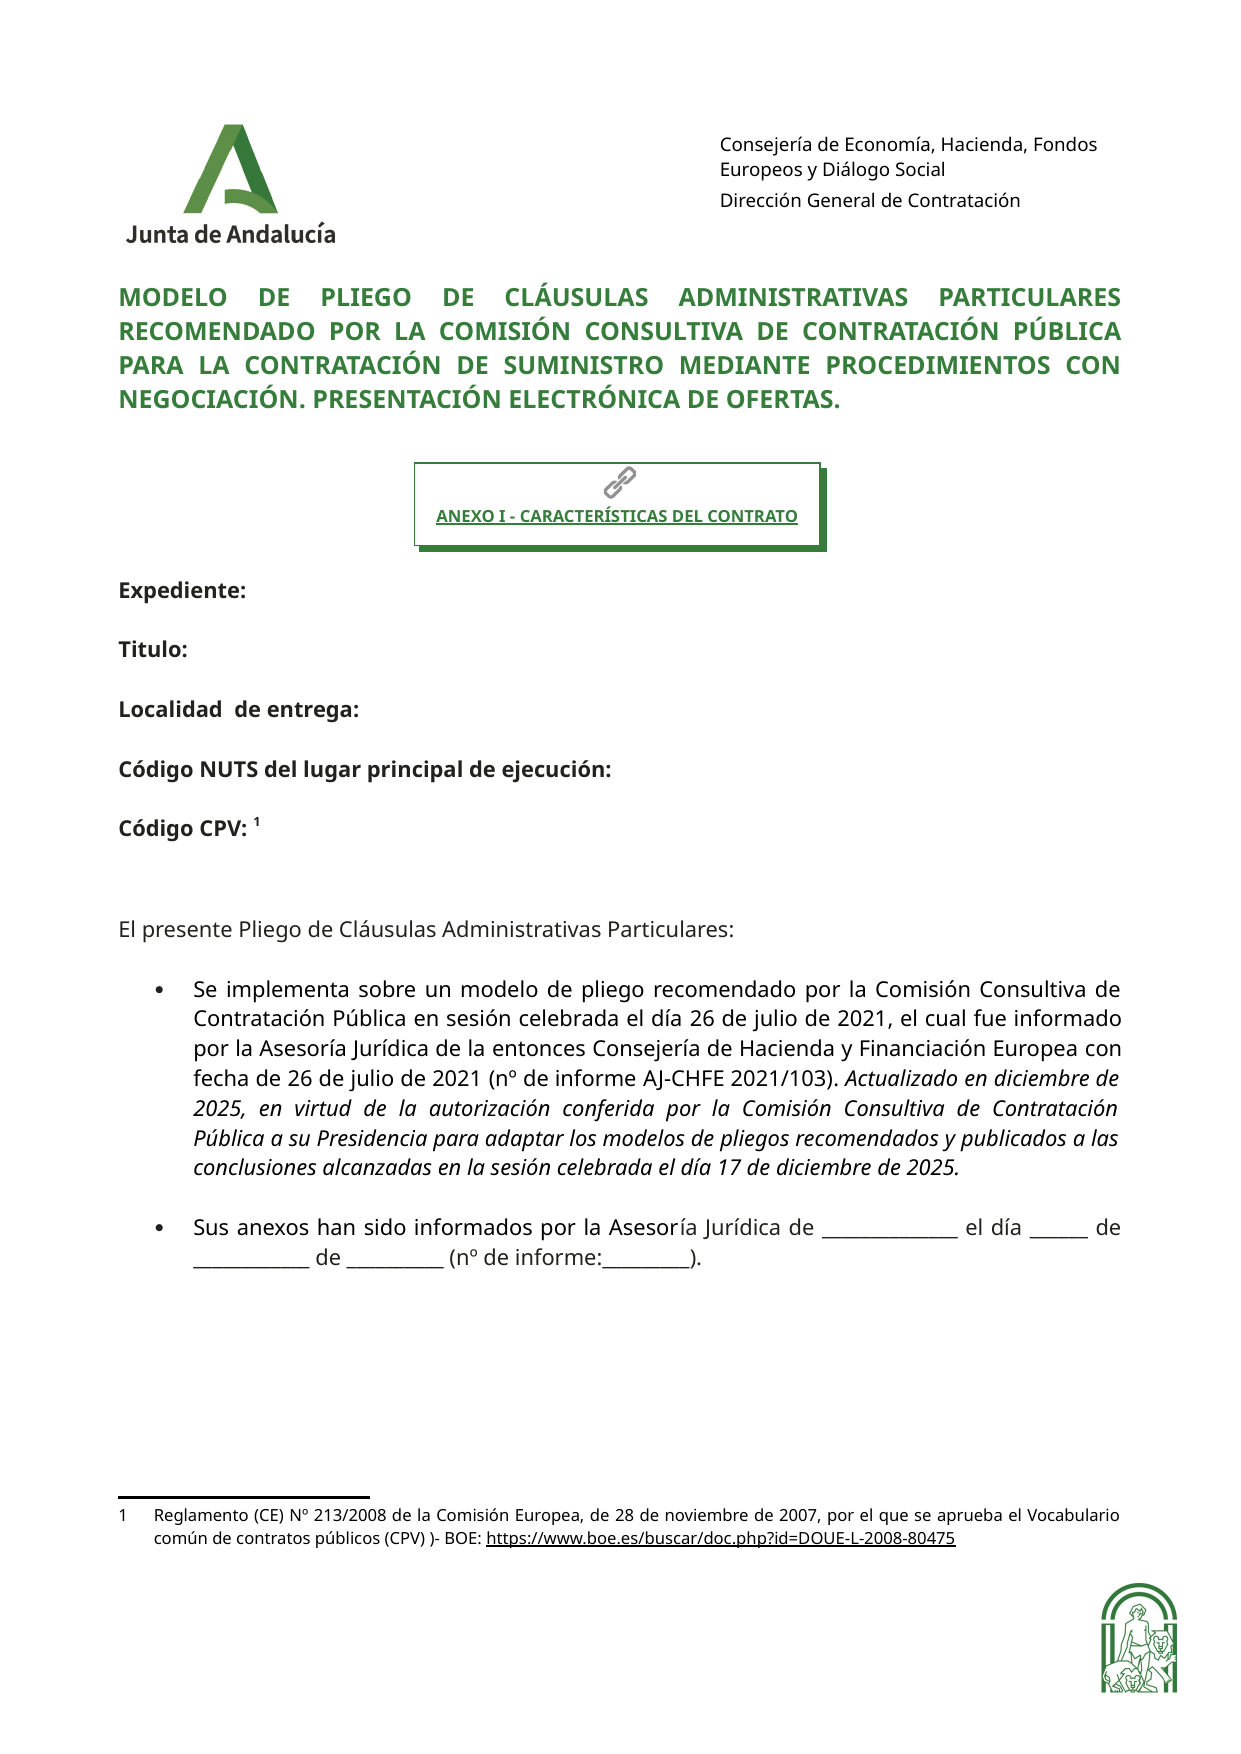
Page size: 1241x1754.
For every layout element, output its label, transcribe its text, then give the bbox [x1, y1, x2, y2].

text Localidad de entrega: [118, 694, 1122, 724]
picture [1100, 1582, 1178, 1694]
list Sus anexos han sido informados por la Asesoría Jurídica de ______________ el día ______ de ____________ de __________ (nº de informe:_________). [156, 1212, 1122, 1271]
text Reglamento (CE) Nº 213/2008 de la Comisión Europea, de 28 de noviembre de 2007, por el que se aprueba el Vocabulario común de contratos públicos (CPV) )- BOE: https://www.boe.es/buscar/doc.php?id=DOUE-L-2008-80475 [118, 1503, 1122, 1549]
text El presente Pliego de Cláusulas Administrativas Particulares: [118, 914, 1122, 944]
text MODELO DE PLIEGO DE CLÁUSULAS ADMINISTRATIVAS PARTICULARES RECOMENDADO POR LA COMISIÓN CONSULTIVA DE CONTRATACIÓN PÚBLICA PARA LA CONTRATACIÓN DE SUMINISTRO MEDIANTE PROCEDIMIENTOS CON NEGOCIACIÓN. PRESENTACIÓN ELECTRÓNICA DE OFERTAS. [118, 280, 1122, 416]
text Código CPV: [118, 813, 1122, 843]
text Código NUTS del lugar principal de ejecución: [118, 754, 1122, 783]
text Titulo: [118, 634, 1122, 664]
list Se implementa sobre un modelo de pliego recomendado por la Comisión Consultiva de Contratación Pública en sesión celebrada el día 26 de julio de 2021, el cual fue informado por la Asesoría Jurídica de la entonces Consejería de Hacienda y Financiación Europea con fecha de 26 de julio de 2021 (nº de informe AJ-CHFE 2021/103). Actualizado en diciembre de 2025, en virtud de la autorización conferida por la Comisión Consultiva de Contratación Pública a su Presidencia para adaptar los modelos de pliegos recomendados y publicados a las conclusiones alcanzadas en la sesión celebrada el día 17 de diciembre de 2025. [156, 974, 1122, 1182]
picture [603, 466, 637, 499]
text Expediente: [118, 575, 1122, 605]
picture [106, 108, 355, 259]
text ANEXO I - CARACTERÍSTICAS DEL CONTRATO [415, 464, 819, 545]
